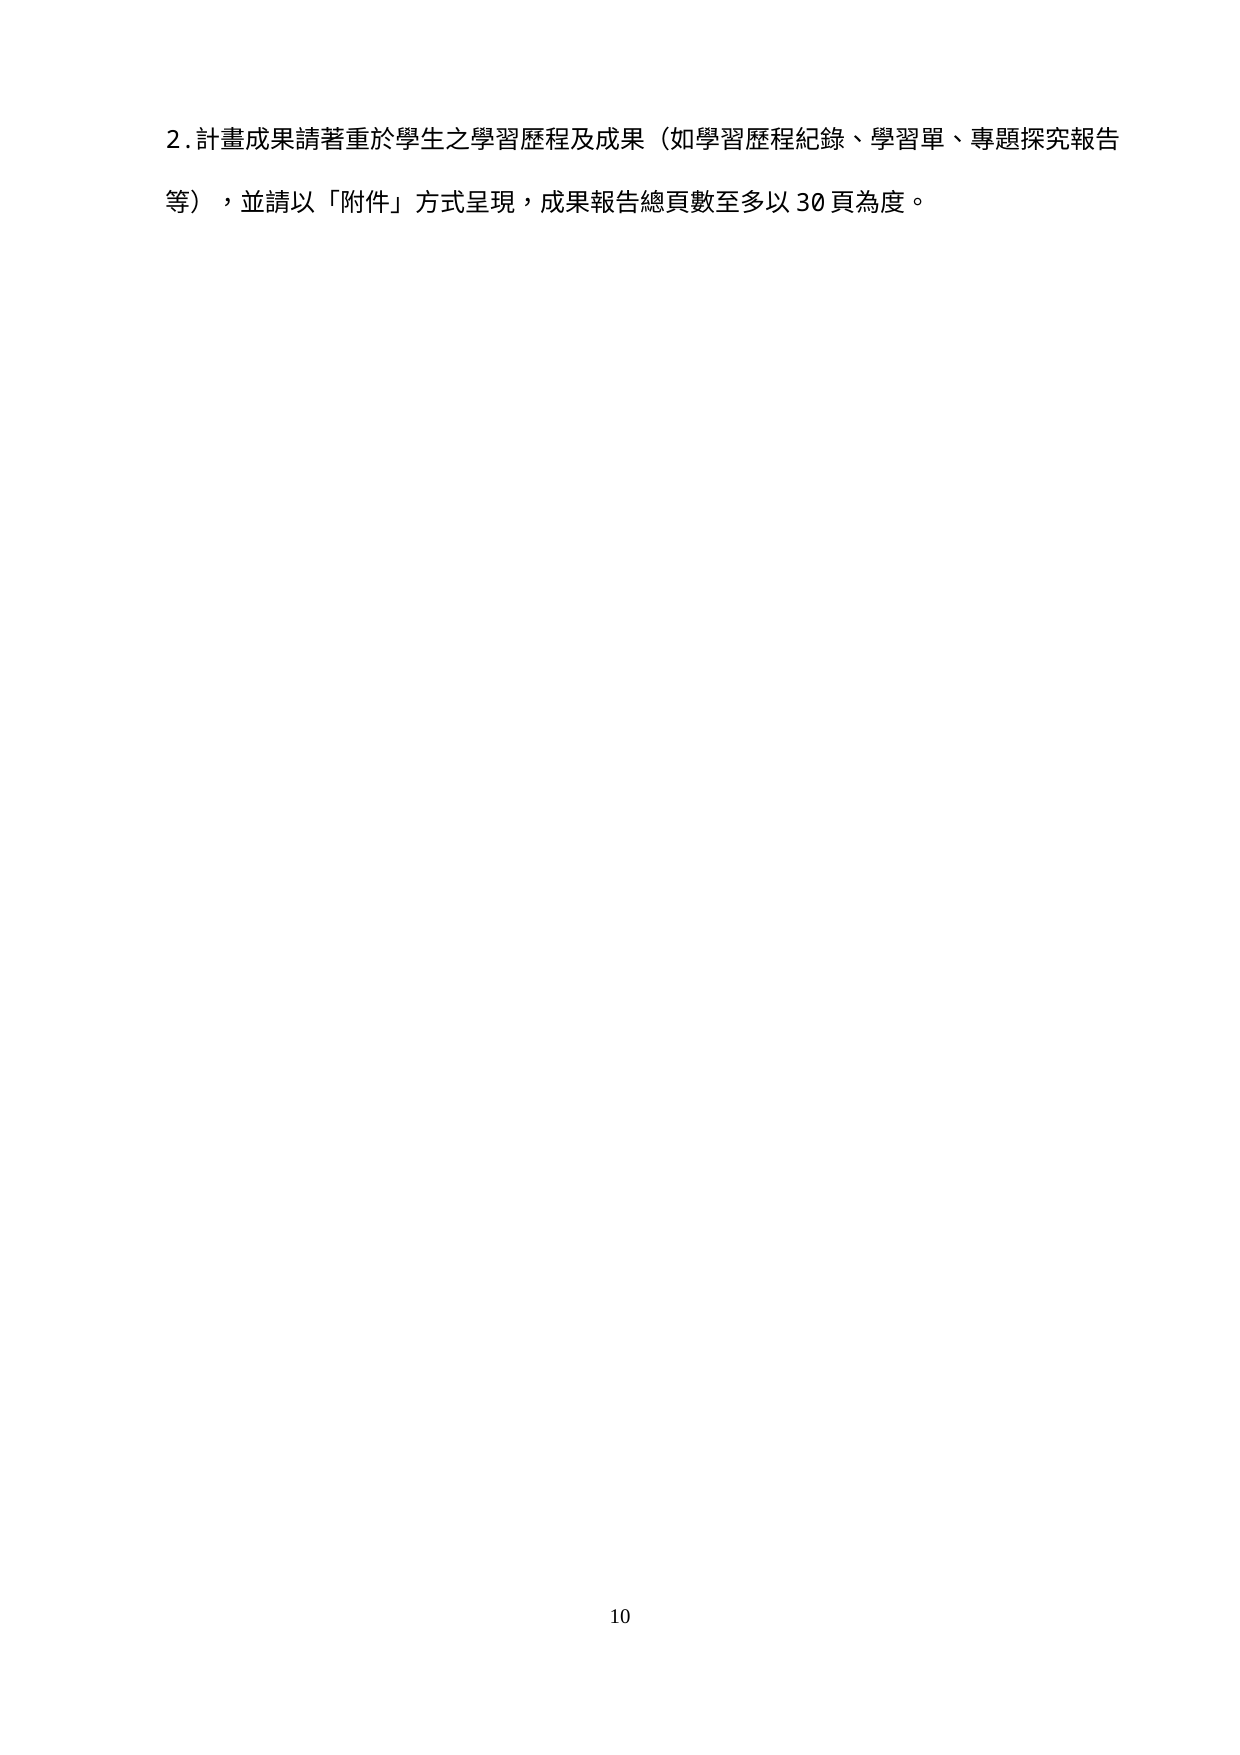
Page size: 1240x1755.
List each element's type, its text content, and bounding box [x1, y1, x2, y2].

text 2.計畫成果請著重於學生之學習歷程及成果（如學習歷程紀錄、學習單、專題探究報告等），並請以「附件」方式呈現，成果報告總頁數至多以30頁為度。 [165, 96, 1125, 221]
